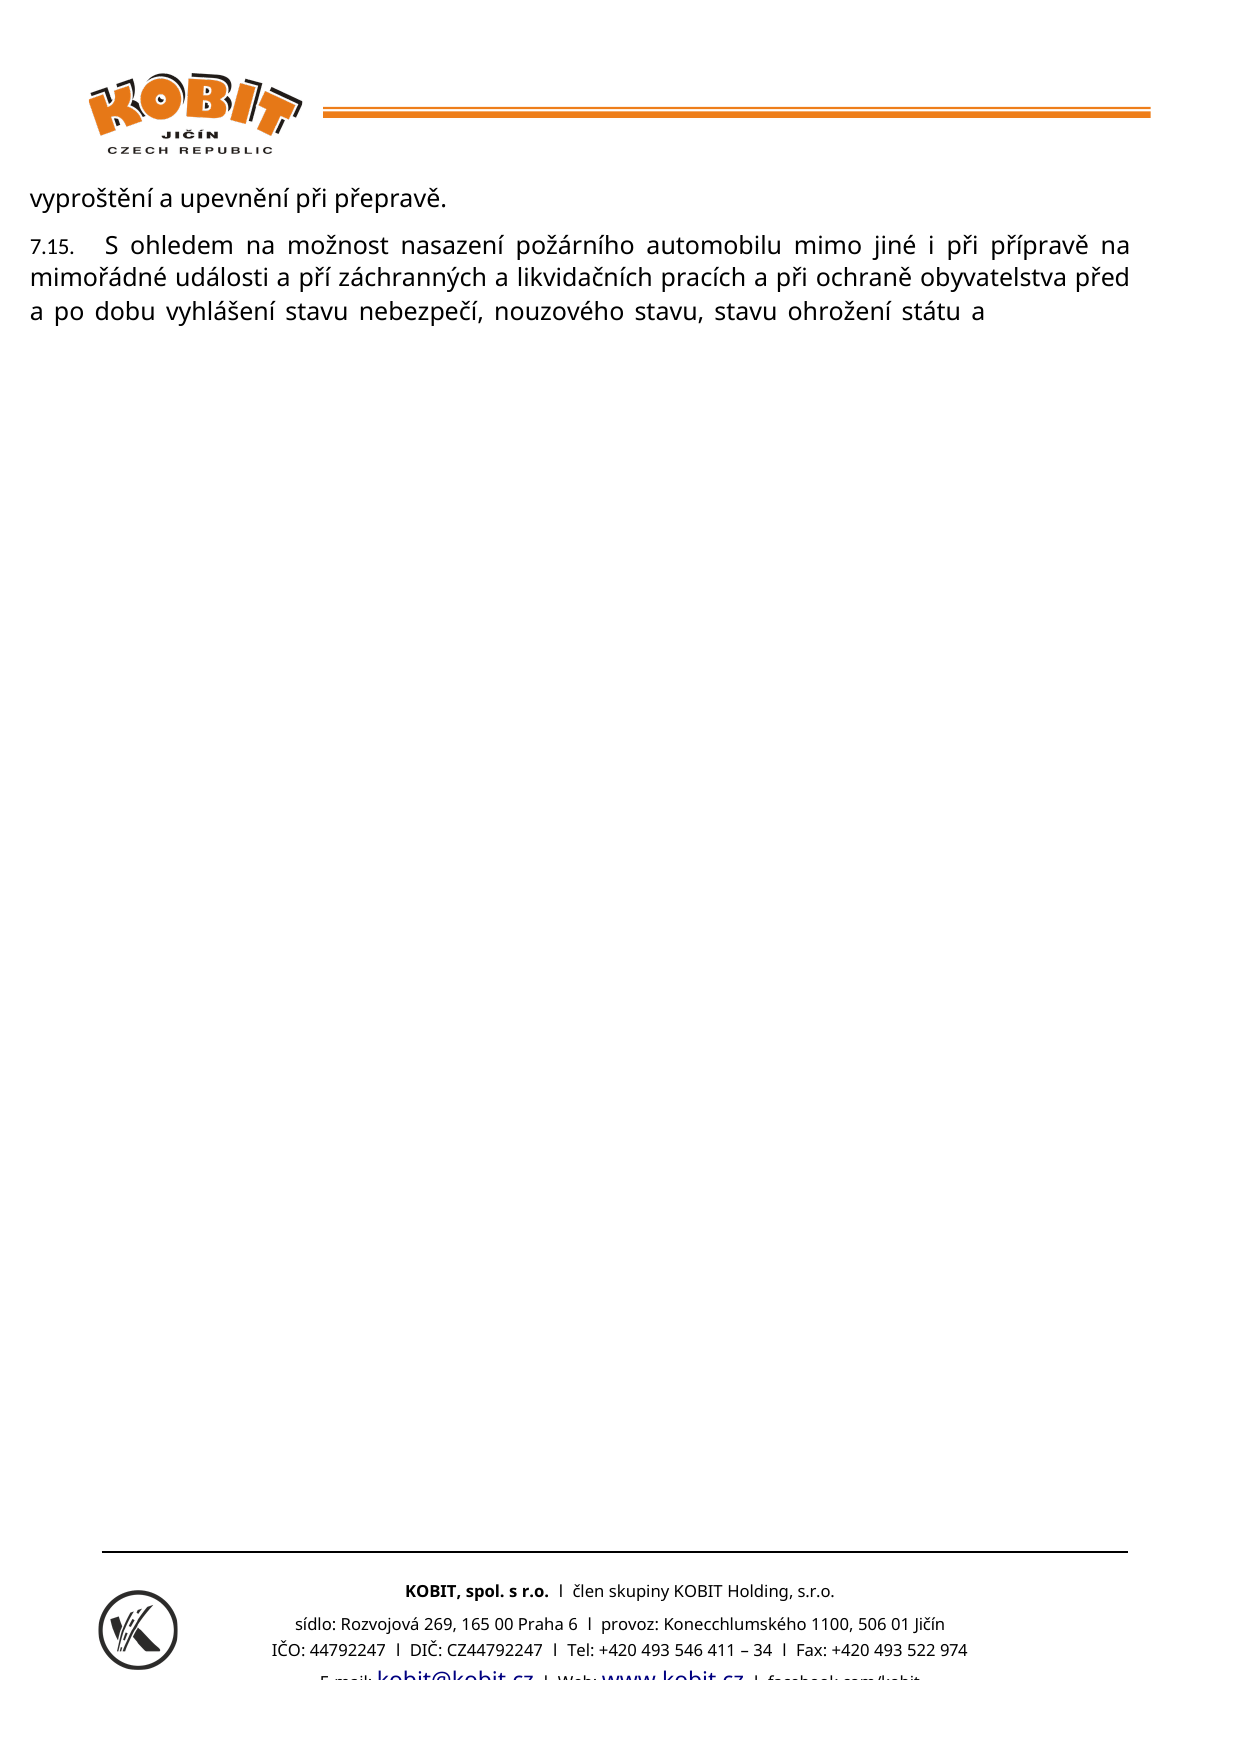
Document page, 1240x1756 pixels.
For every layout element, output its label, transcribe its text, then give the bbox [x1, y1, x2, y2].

list V zadní části CAS je umístěn prvek pro vyproštění CAS pomocí tažné tyče nebo ocelového tažného lana. V přední a zadní části CAS jsou pomocné závěsy určené pro vyproštění a upevnění při přepravě. [29, 182, 1132, 214]
list S ohledem na možnost nasazení požárního automobilu mimo jiné i při přípravě na mimořádné události a pří záchranných a likvidačních pracích a při ochraně obyvatelstva před a po dobu vyhlášení stavu nebezpečí, nouzového stavu, stavu ohrožení státu a [29, 228, 1132, 327]
